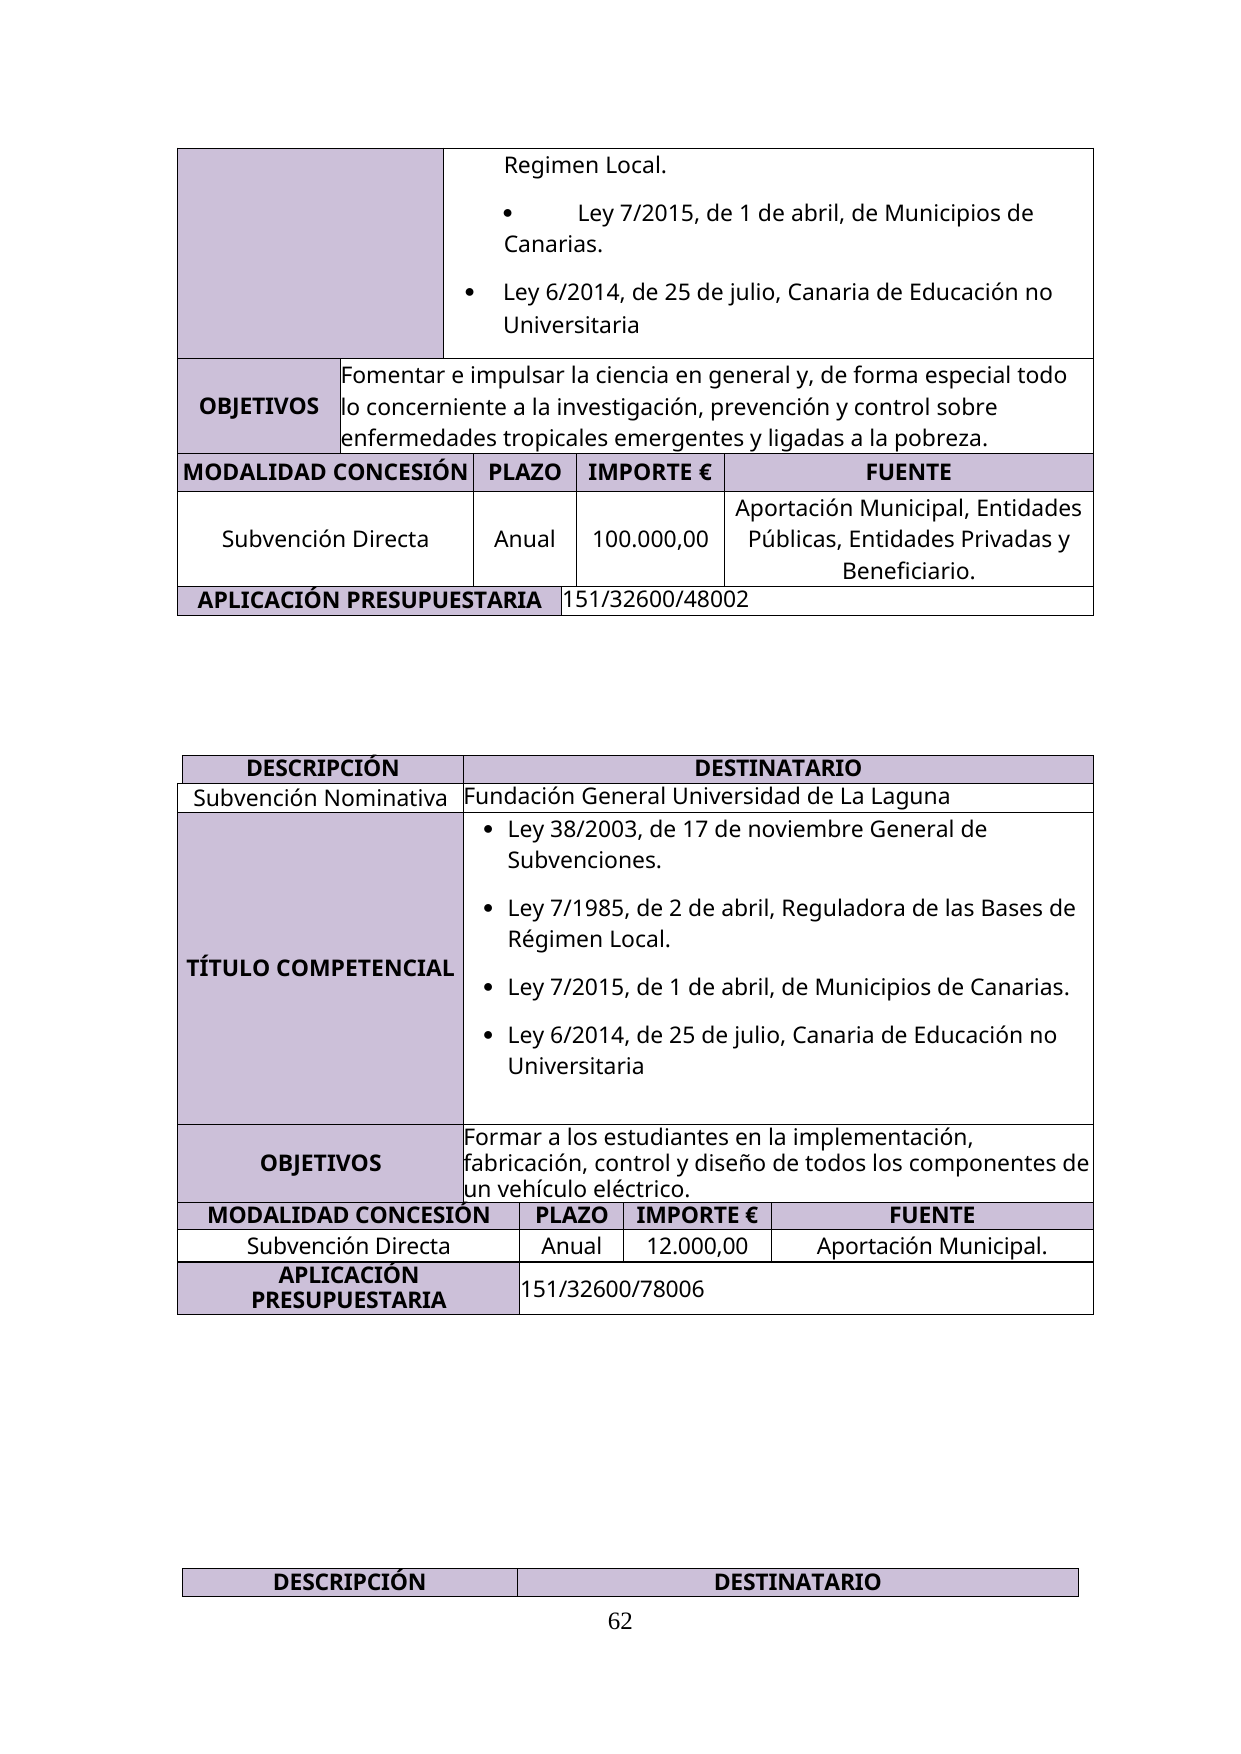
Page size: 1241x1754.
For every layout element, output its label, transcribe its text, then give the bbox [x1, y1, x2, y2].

table_cell 12.000,00 [624, 1230, 771, 1261]
table_cell Ley 38/2003, de 17 de noviembre General de Subvenciones. Ley 7/1985, de 2 de abril, Reguladora de las Bases de Régimen Local. Ley 7/2015, de 1 de abril, de Municipios de Canarias. Ley 6/2014, de 25 de julio, Canaria de Educación no Universitaria [464, 813, 1093, 1124]
table_cell PLAZO [520, 1203, 623, 1229]
table_cell OBJETIVOS [178, 359, 340, 453]
table_cell TÍTULO COMPETENCIAL [178, 813, 463, 1124]
table_cell APLICACIÓN PRESUPUESTARIA [178, 587, 561, 615]
table_cell Subvención Nominativa [178, 784, 463, 812]
table_cell 151/32600/48002 [562, 587, 1093, 615]
table_cell IMPORTE € [577, 454, 724, 491]
table_cell Fundación General Universidad de La Laguna [464, 784, 1093, 812]
table_cell FUENTE [772, 1203, 1093, 1229]
table_header DESTINATARIO [464, 756, 1093, 783]
table_cell APLICACIÓN PRESUPUESTARIA [178, 1263, 519, 1314]
table_header DESCRIPCIÓN [183, 756, 463, 783]
table_cell MODALIDAD CONCESIÓN [178, 1203, 519, 1229]
table_cell MODALIDAD CONCESIÓN [178, 454, 473, 491]
table_cell [178, 149, 443, 358]
table_cell Aportación Municipal, Entidades Públicas, Entidades Privadas y Beneficiario. [725, 492, 1093, 586]
table_cell Fomentar e impulsar la ciencia en general y, de forma especial todo lo concerniente a la investigación, prevención y control sobre enfermedades tropicales emergentes y ligadas a la pobreza. [341, 359, 1093, 453]
table_header [178, 1568, 182, 1596]
table_cell Formar a los estudiantes en la implementación, fabricación, control y diseño de todos los componentes de un vehículo eléctrico. [464, 1125, 1093, 1202]
table_cell PLAZO [474, 454, 576, 491]
table_cell Anual [474, 492, 576, 586]
table_cell Aportación Municipal. [772, 1230, 1093, 1261]
table_cell Subvención Directa [178, 1230, 519, 1261]
table_cell IMPORTE € [624, 1203, 771, 1229]
table_cell FUENTE [725, 454, 1093, 491]
table_header [178, 755, 182, 783]
table_header DESTINATARIO [518, 1569, 1078, 1596]
table_cell Regimen Local. Ley 7/2015, de 1 de abril, de Municipios de Canarias. Ley 6/2014, de 25 de julio, Canaria de Educación no Universitaria [444, 149, 1093, 358]
table_header DESCRIPCIÓN [183, 1569, 517, 1596]
table_cell 100.000,00 [577, 492, 724, 586]
table_cell Subvención Directa [178, 492, 473, 586]
table_cell 151/32600/78006 [520, 1263, 1093, 1314]
table_cell Anual [520, 1230, 623, 1261]
table_cell OBJETIVOS [178, 1125, 463, 1202]
